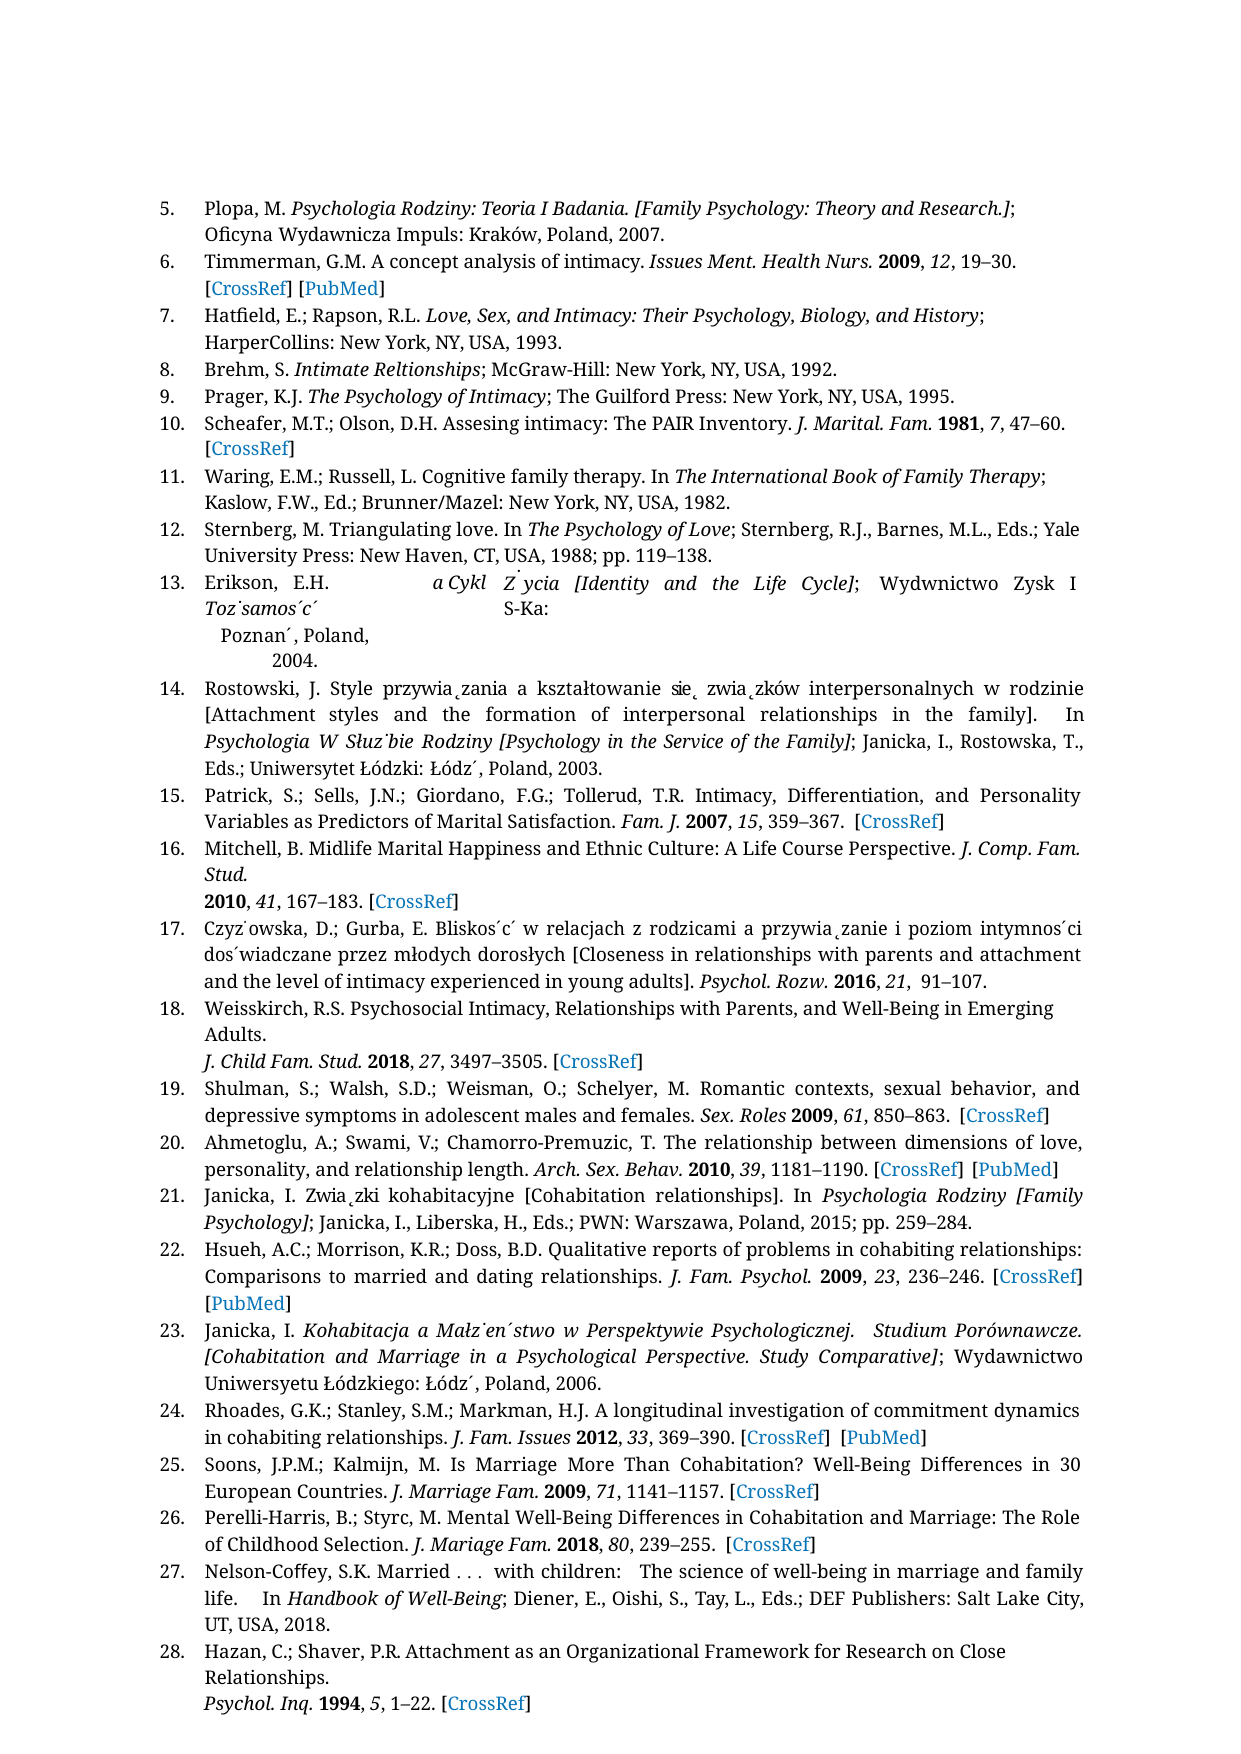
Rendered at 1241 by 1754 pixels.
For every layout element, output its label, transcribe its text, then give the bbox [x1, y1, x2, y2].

list Janicka, I. Kohabitacja a Małz˙en´stwo w Perspektywie Psychologicznej. Studium Porównawcze. [Cohabitation and Marriage in a Psychological Perspective. Study Comparative]; Wydawnictwo Uniwersyetu Łódzkiego: Łódz´, Poland, 2006. [159, 1317, 1083, 1396]
list Sternberg, M. Triangulating love. In The Psychology of Love; Sternberg, R.J., Barnes, M.L., Eds.; Yale University Press: New Haven, CT, USA, 1988; pp. 119–138. [159, 516, 1082, 568]
list Prager, K.J. The Psychology of Intimacy; The Guilford Press: New York, NY, USA, 1995. [159, 383, 1096, 409]
list Timmerman, G.M. A concept analysis of intimacy. Issues Ment. Health Nurs. 2009, 12, 19–30. [CrossRef] [PubMed] [159, 248, 1081, 301]
list Ahmetoglu, A.; Swami, V.; Chamorro-Premuzic, T. The relationship between dimensions of love, personality, and relationship length. Arch. Sex. Behav. 2010, 39, 1181–1190. [CrossRef] [PubMed] [159, 1129, 1083, 1181]
text Psychol. Inq. 1994, 5, 1–22. [CrossRef] [204, 1690, 1096, 1715]
list Plopa, M. Psychologia Rodziny: Teoria I Badania. [Family Psychology: Theory and Research.]; Oficyna Wydawnicza Impuls: Kraków, Poland, 2007. [159, 195, 1081, 247]
list Hsueh, A.C.; Morrison, K.R.; Doss, B.D. Qualitative reports of problems in cohabiting relationships: Comparisons to married and dating relationships. J. Fam. Psychol. 2009, 23, 236–246. [CrossRef] [PubMed] [159, 1237, 1083, 1316]
list Soons, J.P.M.; Kalmijn, M. Is Marriage More Than Cohabitation? Well-Being Differences in 30 European Countries. J. Marriage Fam. 2009, 71, 1141–1157. [CrossRef] [159, 1451, 1081, 1503]
text J. Child Fam. Stud. 2018, 27, 3497–3505. [CrossRef] [204, 1048, 1096, 1074]
list Perelli-Harris, B.; Styrc, M. Mental Well-Being Differences in Cohabitation and Marriage: The Role of Childhood Selection. J. Mariage Fam. 2018, 80, 239–255. [CrossRef] [159, 1505, 1081, 1557]
list Erikson, E.H. Toz˙samos´c´ [159, 569, 418, 621]
list Czyz˙owska, D.; Gurba, E. Bliskos´c´ w relacjach z rodzicami a przywia˛zanie i poziom intymnos´ci dos´wiadczane przez młodych dorosłych [Closeness in relationships with parents and attachment and the level of intimacy experienced in young adults]. Psychol. Rozw. 2016, 21, 91–107. [159, 915, 1082, 994]
list Janicka, I. Zwia˛zki kohabitacyjne [Cohabitation relationships]. In Psychologia Rodziny [Family Psychology]; Janicka, I., Liberska, H., Eds.; PWN: Warszawa, Poland, 2015; pp. 259–284. [159, 1183, 1083, 1235]
list Brehm, S. Intimate Reltionships; McGraw-Hill: New York, NY, USA, 1992. [159, 356, 1096, 382]
text Poznan´, Poland, 2004. [202, 622, 387, 673]
list Patrick, S.; Sells, J.N.; Giordano, F.G.; Tollerud, T.R. Intimacy, Differentiation, and Personality Variables as Predictors of Marital Satisfaction. Fam. J. 2007, 15, 359–367. [CrossRef] [159, 782, 1081, 834]
text a Cykl [432, 570, 490, 595]
list Waring, E.M.; Russell, L. Cognitive family therapy. In The International Book of Family Therapy; Kaslow, F.W., Ed.; Brunner/Mazel: New York, NY, USA, 1982. [159, 463, 1083, 515]
text Z˙ ycia [Identity and the Life Cycle]; Wydwnictwo Zysk I S-Ka: [504, 569, 1096, 621]
list Shulman, S.; Walsh, S.D.; Weisman, O.; Schelyer, M. Romantic contexts, sexual behavior, and depressive symptoms in adolescent males and females. Sex. Roles 2009, 61, 850–863. [CrossRef] [159, 1075, 1081, 1128]
text 2010, 41, 167–183. [CrossRef] [204, 888, 1096, 913]
list Hatfield, E.; Rapson, R.L. Love, Sex, and Intimacy: Their Psychology, Biology, and History; HarperCollins: New York, NY, USA, 1993. [159, 302, 1083, 354]
list Scheafer, M.T.; Olson, D.H. Assesing intimacy: The PAIR Inventory. J. Marital. Fam. 1981, 7, 47–60. [CrossRef] [159, 410, 1096, 461]
list Rhoades, G.K.; Stanley, S.M.; Markman, H.J. A longitudinal investigation of commitment dynamics in cohabiting relationships. J. Fam. Issues 2012, 33, 369–390. [CrossRef] [PubMed] [159, 1398, 1081, 1450]
list Weisskirch, R.S. Psychosocial Intimacy, Relationships with Parents, and Well-Being in Emerging Adults. [159, 996, 1096, 1047]
list Rostowski, J. Style przywia˛zania a kształtowanie sie˛ zwia˛zków interpersonalnych w rodzinie [Attachment styles and the formation of interpersonal relationships in the family]. In Psychologia W Słuz˙bie Rodziny [Psychology in the Service of the Family]; Janicka, I., Rostowska, T., Eds.; Uniwersytet Łódzki: Łódz´, Poland, 2003. [159, 675, 1084, 781]
list Nelson-Coffey, S.K. Married . . . with children: The science of well-being in marriage and family life. In Handbook of Well-Being; Diener, E., Oishi, S., Tay, L., Eds.; DEF Publishers: Salt Lake City, UT, USA, 2018. [159, 1558, 1084, 1637]
list Mitchell, B. Midlife Marital Happiness and Ethnic Culture: A Life Course Perspective. J. Comp. Fam. Stud. [159, 836, 1096, 887]
list Hazan, C.; Shaver, P.R. Attachment as an Organizational Framework for Research on Close Relationships. [159, 1638, 1096, 1689]
